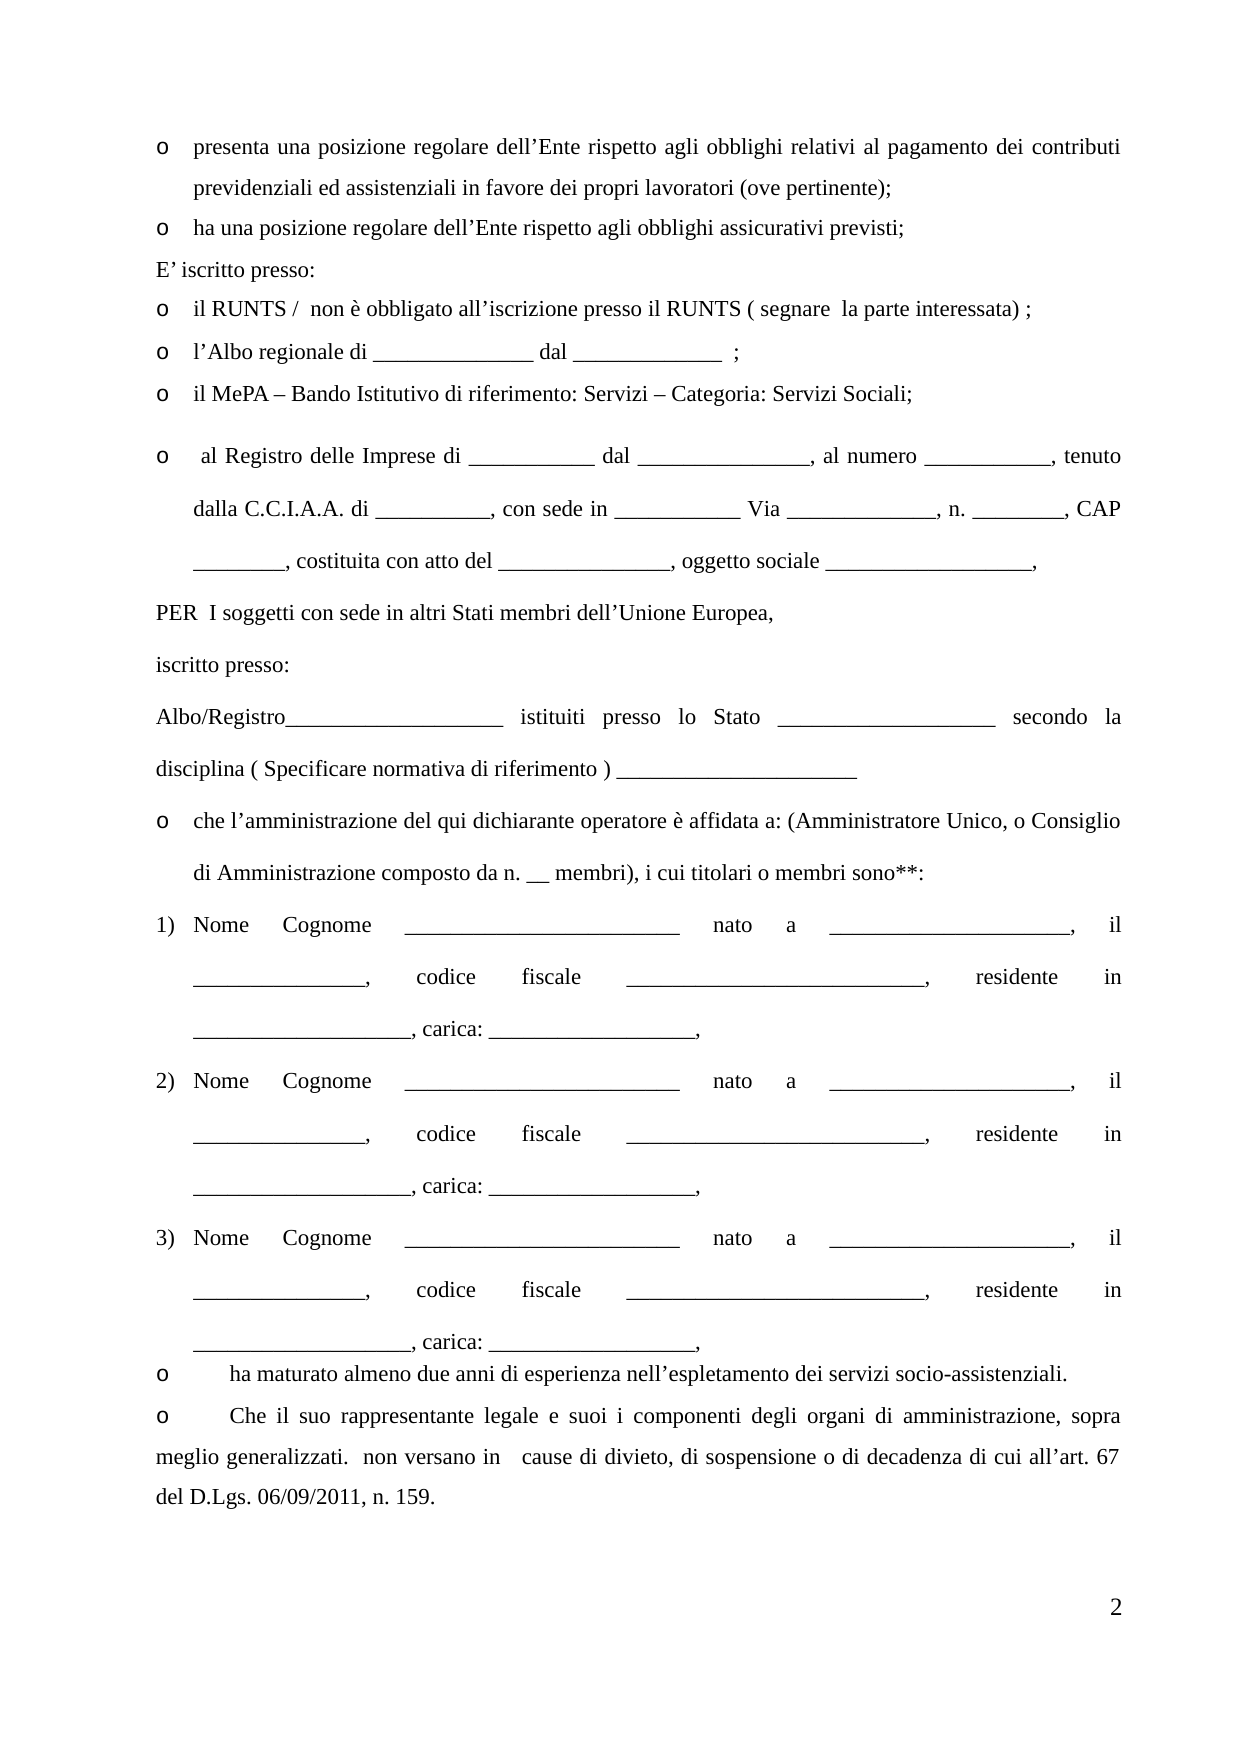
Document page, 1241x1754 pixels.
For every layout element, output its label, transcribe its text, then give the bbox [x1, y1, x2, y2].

list l’Albo regionale di ______________ dal _____________ ; [156, 338, 1122, 366]
list ha maturato almeno due anni di esperienza nell’espletamento dei servizi socio-assistenziali. [156, 1360, 1122, 1388]
list il MePA – Bando Istitutivo di riferimento: Servizi – Categoria: Servizi Sociali; [156, 380, 1122, 408]
text E’ iscritto presso: [156, 256, 1122, 282]
list presenta una posizione regolare dell’Ente rispetto agli obblighi relativi al pagamento dei contributi previdenziali ed assistenziali in favore dei propri lavoratori (ove pertinente); [156, 133, 1122, 201]
list Nome Cognome ________________________ nato a _____________________, il _______________, codice fiscale __________________________, residente in ___________________, carica: __________________, [156, 1203, 1122, 1360]
text iscritto presso: [156, 631, 1122, 683]
list Nome Cognome ________________________ nato a _____________________, il _______________, codice fiscale __________________________, residente in ___________________, carica: __________________, [156, 891, 1122, 1047]
list Nome Cognome ________________________ nato a _____________________, il _______________, codice fiscale __________________________, residente in ___________________, carica: __________________, [156, 1047, 1122, 1203]
list il RUNTS / non è obbligato all’iscrizione presso il RUNTS ( segnare la parte interessata) ; [156, 295, 1122, 324]
text Albo/Registro___________________ istituiti presso lo Stato ___________________ secondo la disciplina ( Specificare normativa di riferimento ) _____________________ [156, 683, 1122, 787]
list ha una posizione regolare dell’Ente rispetto agli obblighi assicurativi previsti; [156, 214, 1122, 242]
list al Registro delle Imprese di ___________ dal _______________, al numero ___________, tenuto dalla C.C.I.A.A. di __________, con sede in ___________ Via _____________, n. ________, CAP ________, costituita con atto del _______________, oggetto sociale __________________, [156, 422, 1122, 578]
list Che il suo rappresentante legale e suoi i componenti degli organi di amministrazione, sopra meglio generalizzati. non versano in cause di divieto, di sospensione o di decadenza di cui all’art. 67 del D.Lgs. 06/09/2011, n. 159. [156, 1402, 1122, 1509]
list che l’amministrazione del qui dichiarante operatore è affidata a: (Amministratore Unico, o Consiglio di Amministrazione composto da n. __ membri), i cui titolari o membri sono**: [156, 787, 1122, 891]
text PER I soggetti con sede in altri Stati membri dell’Unione Europea, [156, 578, 1122, 631]
